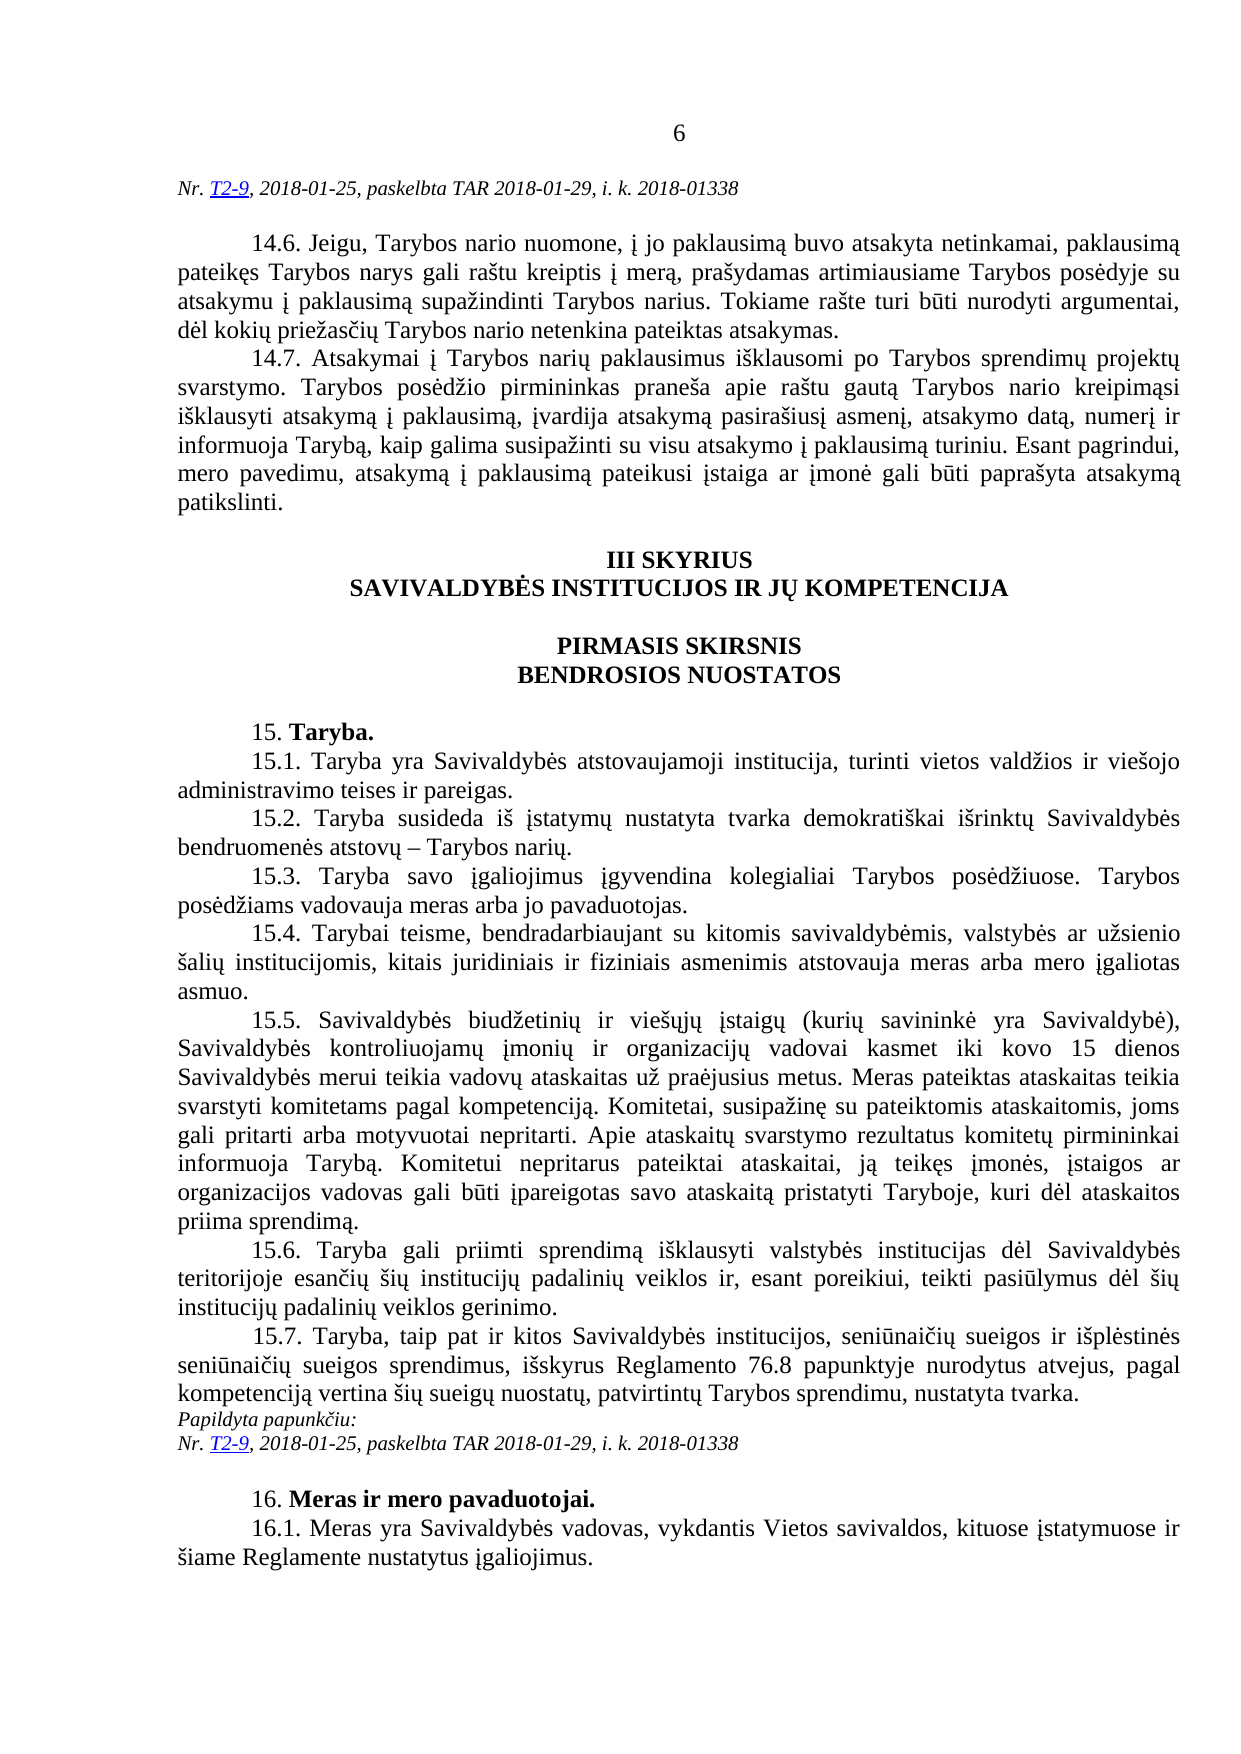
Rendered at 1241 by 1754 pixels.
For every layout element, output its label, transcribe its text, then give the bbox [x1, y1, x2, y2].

text 16. Meras ir mero pavaduotojai. [177, 1484, 1181, 1513]
text Nr. T2-9, 2018-01-25, paskelbta TAR 2018-01-29, i. k. 2018-01338 [177, 176, 1181, 200]
text 15.4. Tarybai teisme, bendradarbiaujant su kitomis savivaldybėmis, valstybės ar užsienio šalių institucijomis, kitais juridiniais ir fiziniais asmenimis atstovauja meras arba mero įgaliotas asmuo. [177, 918, 1181, 1005]
text 14.7. Atsakymai į Tarybos narių paklausimus išklausomi po Tarybos sprendimų projektų svarstymo. Tarybos posėdžio pirmininkas praneša apie raštu gautą Tarybos nario kreipimąsi išklausyti atsakymą į paklausimą, įvardija atsakymą pasirašiusį asmenį, atsakymo datą, numerį ir informuoja Tarybą, kaip galima susipažinti su visu atsakymo į paklausimą turiniu. Esant pagrindui, mero pavedimu, atsakymą į paklausimą pateikusi įstaiga ar įmonė gali būti paprašyta atsakymą patikslinti. [177, 343, 1181, 516]
text Papildyta papunkčiu: [177, 1407, 1181, 1431]
text 15. Taryba. [177, 717, 1181, 746]
text 15.6. Taryba gali priimti sprendimą išklausyti valstybės institucijas dėl Savivaldybės teritorijoje esančių šių institucijų padalinių veiklos ir, esant poreikiui, teikti pasiūlymus dėl šių institucijų padalinių veiklos gerinimo. [177, 1235, 1181, 1321]
text 15.7. Taryba, taip pat ir kitos Savivaldybės institucijos, seniūnaičių sueigos ir išplėstinės seniūnaičių sueigos sprendimus, išskyrus Reglamento 76.8 papunktyje nurodytus atvejus, pagal kompetenciją vertina šių sueigų nuostatų, patvirtintų Tarybos sprendimu, nustatyta tvarka. [177, 1321, 1181, 1407]
text III SKYRIUS [177, 545, 1181, 573]
text 15.3. Taryba savo įgaliojimus įgyvendina kolegialiai Tarybos posėdžiuose. Tarybos posėdžiams vadovauja meras arba jo pavaduotojas. [177, 861, 1181, 918]
text 15.2. Taryba susideda iš įstatymų nustatyta tvarka demokratiškai išrinktų Savivaldybės bendruomenės atstovų – Tarybos narių. [177, 803, 1181, 861]
text Nr. T2-9, 2018-01-25, paskelbta TAR 2018-01-29, i. k. 2018-01338 [177, 1431, 1181, 1455]
text SAVIVALDYBĖS INSTITUCIJOS IR JŲ KOMPETENCIJA [177, 573, 1181, 602]
text 14.6. Jeigu, Tarybos nario nuomone, į jo paklausimą buvo atsakyta netinkamai, paklausimą pateikęs Tarybos narys gali raštu kreiptis į merą, prašydamas artimiausiame Tarybos posėdyje su atsakymu į paklausimą supažindinti Tarybos narius. Tokiame rašte turi būti nurodyti argumentai, dėl kokių priežasčių Tarybos nario netenkina pateiktas atsakymas. [177, 228, 1181, 343]
text 15.1. Taryba yra Savivaldybės atstovaujamoji institucija, turinti vietos valdžios ir viešojo administravimo teises ir pareigas. [177, 746, 1181, 803]
text BENDROSIOS NUOSTATOS [177, 660, 1181, 688]
text 15.5. Savivaldybės biudžetinių ir viešųjų įstaigų (kurių savininkė yra Savivaldybė), Savivaldybės kontroliuojamų įmonių ir organizacijų vadovai kasmet iki kovo 15 dienos Savivaldybės merui teikia vadovų ataskaitas už praėjusius metus. Meras pateiktas ataskaitas teikia svarstyti komitetams pagal kompetenciją. Komitetai, susipažinę su pateiktomis ataskaitomis, joms gali pritarti arba motyvuotai nepritarti. Apie ataskaitų svarstymo rezultatus komitetų pirmininkai informuoja Tarybą. Komitetui nepritarus pateiktai ataskaitai, ją teikęs įmonės, įstaigos ar organizacijos vadovas gali būti įpareigotas savo ataskaitą pristatyti Taryboje, kuri dėl ataskaitos priima sprendimą. [177, 1005, 1181, 1235]
text PIRMASIS SKIRSNIS [177, 631, 1181, 660]
text 16.1. Meras yra Savivaldybės vadovas, vykdantis Vietos savivaldos, kituose įstatymuose ir šiame Reglamente nustatytus įgaliojimus. [177, 1513, 1181, 1570]
